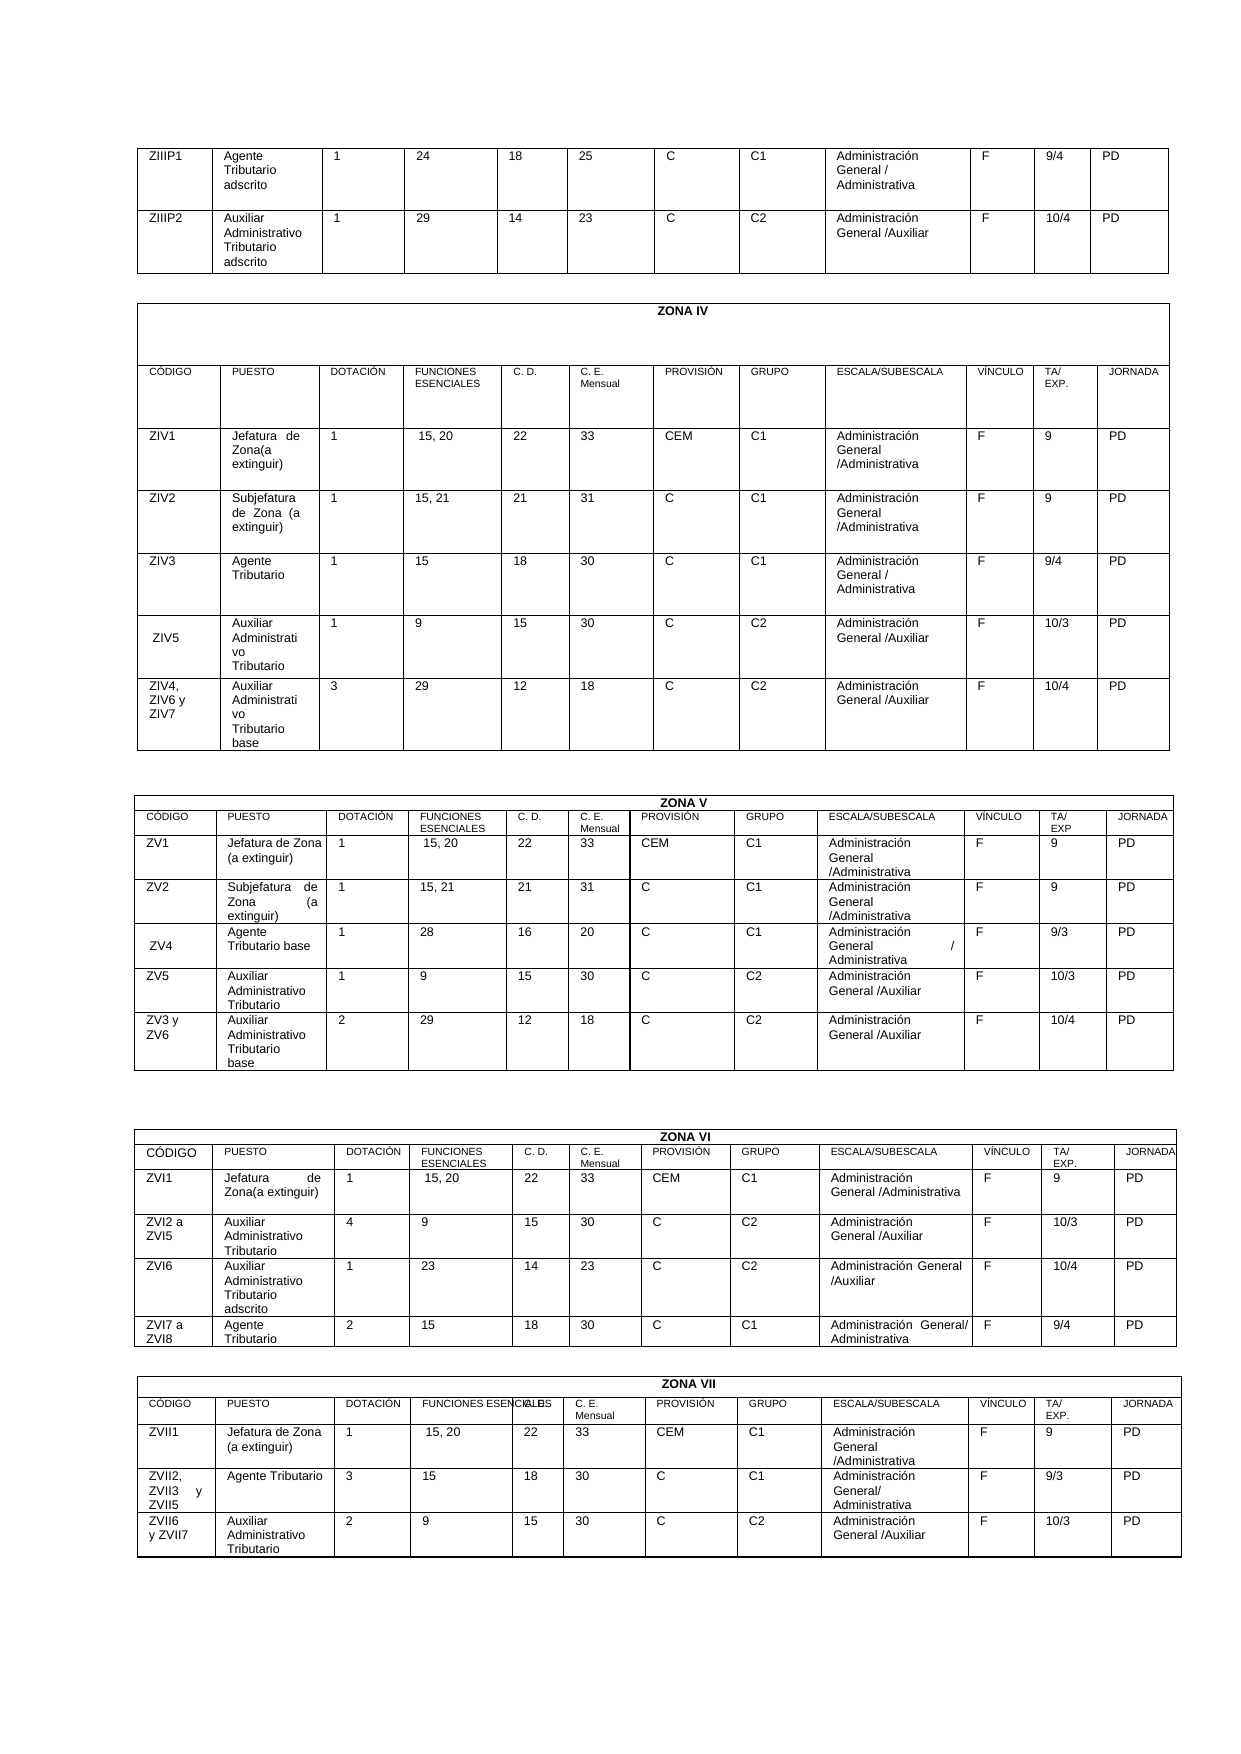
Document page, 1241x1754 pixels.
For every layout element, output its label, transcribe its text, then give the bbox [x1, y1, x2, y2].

table_cell 14 [513, 1259, 569, 1316]
table_cell DOTACIÓN [335, 1145, 409, 1169]
table_cell 1 [327, 969, 408, 1012]
table_cell 15, 21 [404, 491, 501, 552]
table_cell Administración General /Administrativa [820, 1170, 972, 1213]
table_cell ESCALA/SUBESCALA [818, 811, 964, 835]
table_cell 1 [335, 1170, 409, 1213]
table_cell F [973, 1170, 1041, 1213]
table_cell PD [1112, 1469, 1181, 1512]
table_cell 31 [569, 880, 629, 923]
table_cell C [631, 924, 734, 968]
table_cell C2 [731, 1259, 819, 1316]
table_cell 33 [564, 1425, 645, 1468]
table_cell C [654, 554, 739, 615]
table_cell ZVI2 a ZVI5 [135, 1215, 212, 1258]
table_cell PD [1115, 1317, 1176, 1346]
table_cell DOTACIÓN [327, 811, 408, 835]
table_cell F [965, 836, 1039, 879]
table_cell C [642, 1317, 730, 1346]
table_cell F [969, 1425, 1034, 1468]
table_cell C [646, 1469, 737, 1512]
table_cell Administración General /Administrativa [818, 836, 964, 879]
table_cell CEM [631, 836, 734, 879]
table_cell ZVII6 y ZVII7 [138, 1513, 215, 1556]
table_cell 9 [410, 1215, 512, 1258]
table_cell C [631, 880, 734, 923]
table_cell DOTACIÓN [320, 366, 403, 427]
table_cell ZIV5 [138, 616, 220, 677]
table_cell PD [1107, 836, 1173, 879]
table_cell C [655, 149, 739, 210]
table_cell PD [1098, 554, 1169, 615]
table_cell ZVII1 [138, 1425, 215, 1468]
table_cell F [967, 679, 1033, 750]
table_cell PROVISIÓN [646, 1398, 737, 1424]
table_cell 12 [507, 1013, 568, 1070]
table_cell PD [1091, 211, 1168, 273]
table_cell VÍNCULO [965, 811, 1039, 835]
table_cell C1 [735, 924, 817, 968]
table_cell 15, 20 [409, 836, 506, 879]
table_cell C. D. [513, 1145, 569, 1169]
table_cell C2 [735, 1013, 817, 1070]
table_cell 2 [335, 1513, 410, 1556]
table_cell PUESTO [221, 366, 319, 427]
table_cell 30 [569, 969, 629, 1012]
table_cell 29 [404, 679, 501, 750]
table_cell C1 [731, 1170, 819, 1213]
table_cell 1 [320, 429, 403, 490]
table_cell GRUPO [731, 1145, 819, 1169]
table_cell C1 [738, 1425, 821, 1468]
table_cell 30 [564, 1469, 645, 1512]
table_cell VÍNCULO [973, 1145, 1041, 1169]
table_cell ZIV3 [138, 554, 220, 615]
table_cell CÓDIGO [138, 1398, 215, 1424]
table_cell 22 [513, 1170, 569, 1213]
table_cell Jefatura de Zona (a extinguir) [217, 836, 326, 879]
table_cell 30 [570, 554, 653, 615]
table_cell TA/EXP [1040, 811, 1106, 835]
table_cell 9 [1034, 491, 1097, 552]
table_cell Agente Tributario adscrito [213, 149, 322, 210]
table_cell C. D. [507, 811, 568, 835]
table_cell Agente Tributario base [217, 924, 326, 968]
table_cell JORNADA [1098, 366, 1169, 427]
table_cell C [642, 1215, 730, 1258]
table_cell 9 [1040, 836, 1106, 879]
table_cell DOTACIÓN [335, 1398, 410, 1424]
table_cell 15 [502, 616, 569, 677]
table_cell 2 [335, 1317, 409, 1346]
table_cell C [646, 1513, 737, 1556]
table_cell 1 [335, 1259, 409, 1316]
table_cell FUNCIONES ESENCIALES [410, 1145, 512, 1169]
table_cell ZVI6 [135, 1259, 212, 1316]
table_cell Administración General / Administrativa [818, 924, 964, 968]
table_cell 2 [327, 1013, 408, 1070]
table_cell C [654, 679, 739, 750]
table_cell PROVISIÓN [654, 366, 739, 427]
table_cell C1 [740, 149, 825, 210]
table_cell PD [1107, 880, 1173, 923]
table_cell 31 [570, 491, 653, 552]
table_cell ESCALA/SUBESCALA [820, 1145, 972, 1169]
table_cell 10/3 [1034, 616, 1097, 677]
table_cell ZIIIP2 [138, 211, 212, 273]
table_cell GRUPO [740, 366, 825, 427]
table_cell 33 [569, 836, 629, 879]
table_cell JORNADA [1115, 1145, 1176, 1169]
table_cell 30 [570, 616, 653, 677]
table_cell C [654, 491, 739, 552]
table_cell C1 [740, 429, 825, 490]
table_cell 23 [570, 1259, 641, 1316]
table_cell 18 [513, 1469, 563, 1512]
table_cell PUESTO [217, 811, 326, 835]
table_cell ZVI7 a ZVI8 [135, 1317, 212, 1346]
table_cell 28 [409, 924, 506, 968]
table_cell 1 [320, 616, 403, 677]
table_cell C2 [731, 1215, 819, 1258]
table_cell 20 [569, 924, 629, 968]
table_cell 9 [1042, 1170, 1114, 1213]
table_cell Administración General /Auxiliar [820, 1259, 972, 1316]
table_cell 1 [327, 924, 408, 968]
table_cell 1 [320, 491, 403, 552]
table_cell C1 [740, 491, 825, 552]
table_cell Auxiliar Administrativo Tributario base [217, 1013, 326, 1070]
table_cell Auxiliar Administrativo Tributario base [221, 679, 319, 750]
table_cell C. D. [502, 366, 569, 427]
table_cell Administración General /Auxiliar [826, 616, 966, 677]
table_cell ZIV1 [138, 429, 220, 490]
table_cell PD [1115, 1170, 1176, 1213]
table_cell F [971, 211, 1034, 273]
table_cell 9/4 [1034, 554, 1097, 615]
table_cell Administración General /Auxiliar [826, 211, 970, 273]
table_cell Administración General /Auxiliar [820, 1215, 972, 1258]
table_cell 10/4 [1034, 679, 1097, 750]
table_cell 18 [570, 679, 653, 750]
table_cell CEM [642, 1170, 730, 1213]
table_cell Administración General /Auxiliar [822, 1513, 968, 1556]
table_cell C1 [735, 880, 817, 923]
table_cell 9/4 [1042, 1317, 1114, 1346]
table_cell C. E. Mensual [569, 811, 629, 835]
table_cell PROVISIÓN [642, 1145, 730, 1169]
table_cell 15 [404, 554, 501, 615]
table_cell VÍNCULO [967, 366, 1033, 427]
table_cell C [642, 1259, 730, 1316]
table_cell ESCALA/SUBESCALA [826, 366, 966, 427]
table_cell Agente Tributario [221, 554, 319, 615]
table_cell 14 [498, 211, 567, 273]
table_cell Administración General /Administrativa [826, 429, 966, 490]
table_cell C. E. Mensual [564, 1398, 645, 1424]
table_cell 21 [507, 880, 568, 923]
table_cell 9 [411, 1513, 512, 1556]
table_cell GRUPO [735, 811, 817, 835]
table_cell 18 [498, 149, 567, 210]
table_cell 18 [502, 554, 569, 615]
table_cell PD [1107, 969, 1173, 1012]
table_cell 30 [570, 1215, 641, 1258]
table_cell 23 [410, 1259, 512, 1316]
table_cell PD [1115, 1259, 1176, 1316]
table_cell F [967, 616, 1033, 677]
table_cell 9 [404, 616, 501, 677]
table_cell Auxiliar Administrativo Tributario [213, 1215, 334, 1258]
table_cell ESCALA/SUBESCALA [822, 1398, 968, 1424]
table_cell F [965, 1013, 1039, 1070]
table_cell 10/4 [1042, 1259, 1114, 1316]
table_cell 15 [513, 1513, 563, 1556]
table_cell PUESTO [216, 1398, 334, 1424]
table_cell 10/3 [1035, 1513, 1111, 1556]
table_cell Agente Tributario [213, 1317, 334, 1346]
table_cell C1 [740, 554, 825, 615]
table_cell Administración General /Auxiliar [818, 969, 964, 1012]
table_cell F [973, 1215, 1041, 1258]
table_cell ZIIIP1 [138, 149, 212, 210]
table_cell CEM [646, 1425, 737, 1468]
table_cell ZIV4, ZIV6 y ZIV7 [138, 679, 220, 750]
table_cell 3 [320, 679, 403, 750]
table_cell CEM [654, 429, 739, 490]
table_cell 15 [410, 1317, 512, 1346]
table_cell 29 [405, 211, 497, 273]
table_cell 4 [335, 1215, 409, 1258]
table_cell Jefatura de Zona(a extinguir) [213, 1170, 334, 1213]
table_cell 10/4 [1035, 211, 1090, 273]
table_cell Auxiliar Administrativo Tributario [217, 969, 326, 1012]
table_cell 1 [327, 836, 408, 879]
table_cell FUNCIONES ESENCIALES [411, 1398, 512, 1424]
table_cell 9 [1035, 1425, 1111, 1468]
table_cell C [655, 211, 739, 273]
table_cell Administración General /Auxiliar [826, 679, 966, 750]
table_cell F [967, 491, 1033, 552]
table_cell 1 [323, 211, 404, 273]
table_cell Administración General /Administrativa [822, 1425, 968, 1468]
table_cell C2 [735, 969, 817, 1012]
table_cell Administración General / Administrativa [826, 149, 970, 210]
table_cell C1 [735, 836, 817, 879]
table_cell ZV5 [135, 969, 216, 1012]
table_cell F [969, 1513, 1034, 1556]
table_cell ZVII2, ZVII3 y ZVII5 [138, 1469, 215, 1512]
table_cell TA/EXP. [1035, 1398, 1111, 1424]
table_cell CÓDIGO [135, 1145, 212, 1169]
table_cell Jefatura de Zona (a extinguir) [216, 1425, 334, 1468]
table_cell C. E. Mensual [570, 1145, 641, 1169]
table_cell C2 [740, 679, 825, 750]
table_cell 16 [507, 924, 568, 968]
table_header ZONA VI [135, 1130, 1176, 1144]
table_cell C2 [740, 616, 825, 677]
table_cell 15, 21 [409, 880, 506, 923]
table_cell FUNCIONES ESENCIALES [409, 811, 506, 835]
table_cell Administración General /Administrativa [818, 880, 964, 923]
table_cell F [965, 880, 1039, 923]
table_cell PD [1098, 429, 1169, 490]
table_cell F [967, 554, 1033, 615]
table_cell Administración General/ Administrativa [822, 1469, 968, 1512]
table_cell Subjefatura de Zona (a extinguir) [217, 880, 326, 923]
table_cell 1 [323, 149, 404, 210]
table_cell PD [1112, 1425, 1181, 1468]
table_cell ZV3 y ZV6 [135, 1013, 216, 1070]
table_cell PD [1112, 1513, 1181, 1556]
table_cell Auxiliar Administrativo Tributario adscrito [213, 211, 322, 273]
table_cell Auxiliar Administrativo Tributario [221, 616, 319, 677]
table_cell CÓDIGO [138, 366, 220, 427]
table_cell ZV4 [135, 924, 216, 968]
table_cell PUESTO [213, 1145, 334, 1169]
table_cell 10/4 [1040, 1013, 1106, 1070]
table_cell C. D. [513, 1398, 563, 1424]
table_cell F [969, 1469, 1034, 1512]
table_cell F [971, 149, 1034, 210]
table_cell Auxiliar Administrativo Tributario [216, 1513, 334, 1556]
table_cell PD [1115, 1215, 1176, 1258]
table_cell 1 [335, 1425, 410, 1468]
table_cell 1 [320, 554, 403, 615]
table_cell ZV1 [135, 836, 216, 879]
table_cell FUNCIONES ESENCIALES [404, 366, 501, 427]
table_header ZONA VII [138, 1377, 1181, 1397]
table_cell F [965, 969, 1039, 1012]
table_cell 3 [335, 1469, 410, 1512]
table_cell C2 [738, 1513, 821, 1556]
table_cell 33 [570, 1170, 641, 1213]
table_cell 30 [564, 1513, 645, 1556]
table_cell Agente Tributario [216, 1469, 334, 1512]
table_cell 18 [569, 1013, 629, 1070]
table_cell C [631, 969, 734, 1012]
table_cell JORNADA [1107, 811, 1173, 835]
table_cell Administración General /Auxiliar [818, 1013, 964, 1070]
table_cell Administración General/ Administrativa [820, 1317, 972, 1346]
table_cell 12 [502, 679, 569, 750]
table_cell 9/3 [1035, 1469, 1111, 1512]
table_cell 10/3 [1040, 969, 1106, 1012]
table_cell C1 [738, 1469, 821, 1512]
table_cell 21 [502, 491, 569, 552]
table_cell C1 [731, 1317, 819, 1346]
table_cell 33 [570, 429, 653, 490]
table_cell C. E. Mensual [570, 366, 653, 427]
table_cell 15 [507, 969, 568, 1012]
table_cell 22 [513, 1425, 563, 1468]
table_cell Auxiliar Administrativo Tributario adscrito [213, 1259, 334, 1316]
table_cell GRUPO [738, 1398, 821, 1424]
table_cell 1 [327, 880, 408, 923]
table_cell 24 [405, 149, 497, 210]
table_cell PD [1098, 491, 1169, 552]
table_cell 25 [568, 149, 654, 210]
table_cell 15 [513, 1215, 569, 1258]
table_cell 30 [570, 1317, 641, 1346]
table_cell F [973, 1317, 1041, 1346]
table_cell TA/EXP. [1034, 366, 1097, 427]
table_cell Jefatura de Zona(a extinguir) [221, 429, 319, 490]
table_cell 15, 20 [410, 1170, 512, 1213]
table_cell PROVISIÓN [631, 811, 734, 835]
table_cell PD [1098, 616, 1169, 677]
table_cell PD [1091, 149, 1168, 210]
table_cell 9 [1040, 880, 1106, 923]
table_cell C2 [740, 211, 825, 273]
table_header ZONA V [135, 796, 1173, 810]
table_cell 9/3 [1040, 924, 1106, 968]
table_cell 9 [409, 969, 506, 1012]
table_cell F [965, 924, 1039, 968]
table_cell ZIV2 [138, 491, 220, 552]
table_cell C [654, 616, 739, 677]
table_cell PD [1098, 679, 1169, 750]
table_cell 29 [409, 1013, 506, 1070]
table_header ZONA IV [138, 304, 1169, 365]
table_cell JORNADA [1112, 1398, 1181, 1424]
table_cell ZV2 [135, 880, 216, 923]
table_cell 15, 20 [404, 429, 501, 490]
table_cell Subjefatura de Zona (a extinguir) [221, 491, 319, 552]
table_cell VÍNCULO [969, 1398, 1034, 1424]
table_cell Administración General /Administrativa [826, 491, 966, 552]
table_cell 9/4 [1035, 149, 1090, 210]
table_cell 22 [502, 429, 569, 490]
table_cell 15 [411, 1469, 512, 1512]
table_cell TA/EXP. [1042, 1145, 1114, 1169]
table_cell PD [1107, 1013, 1173, 1070]
table_cell 15, 20 [411, 1425, 512, 1468]
table_cell F [973, 1259, 1041, 1316]
table_cell F [967, 429, 1033, 490]
table_cell 9 [1034, 429, 1097, 490]
table_cell 22 [507, 836, 568, 879]
table_cell ZVI1 [135, 1170, 212, 1213]
table_cell PD [1107, 924, 1173, 968]
table_cell C [631, 1013, 734, 1070]
table_cell Administración General / Administrativa [826, 554, 966, 615]
table_cell CÓDIGO [135, 811, 216, 835]
table_cell 18 [513, 1317, 569, 1346]
table_cell 10/3 [1042, 1215, 1114, 1258]
table_cell 23 [568, 211, 654, 273]
